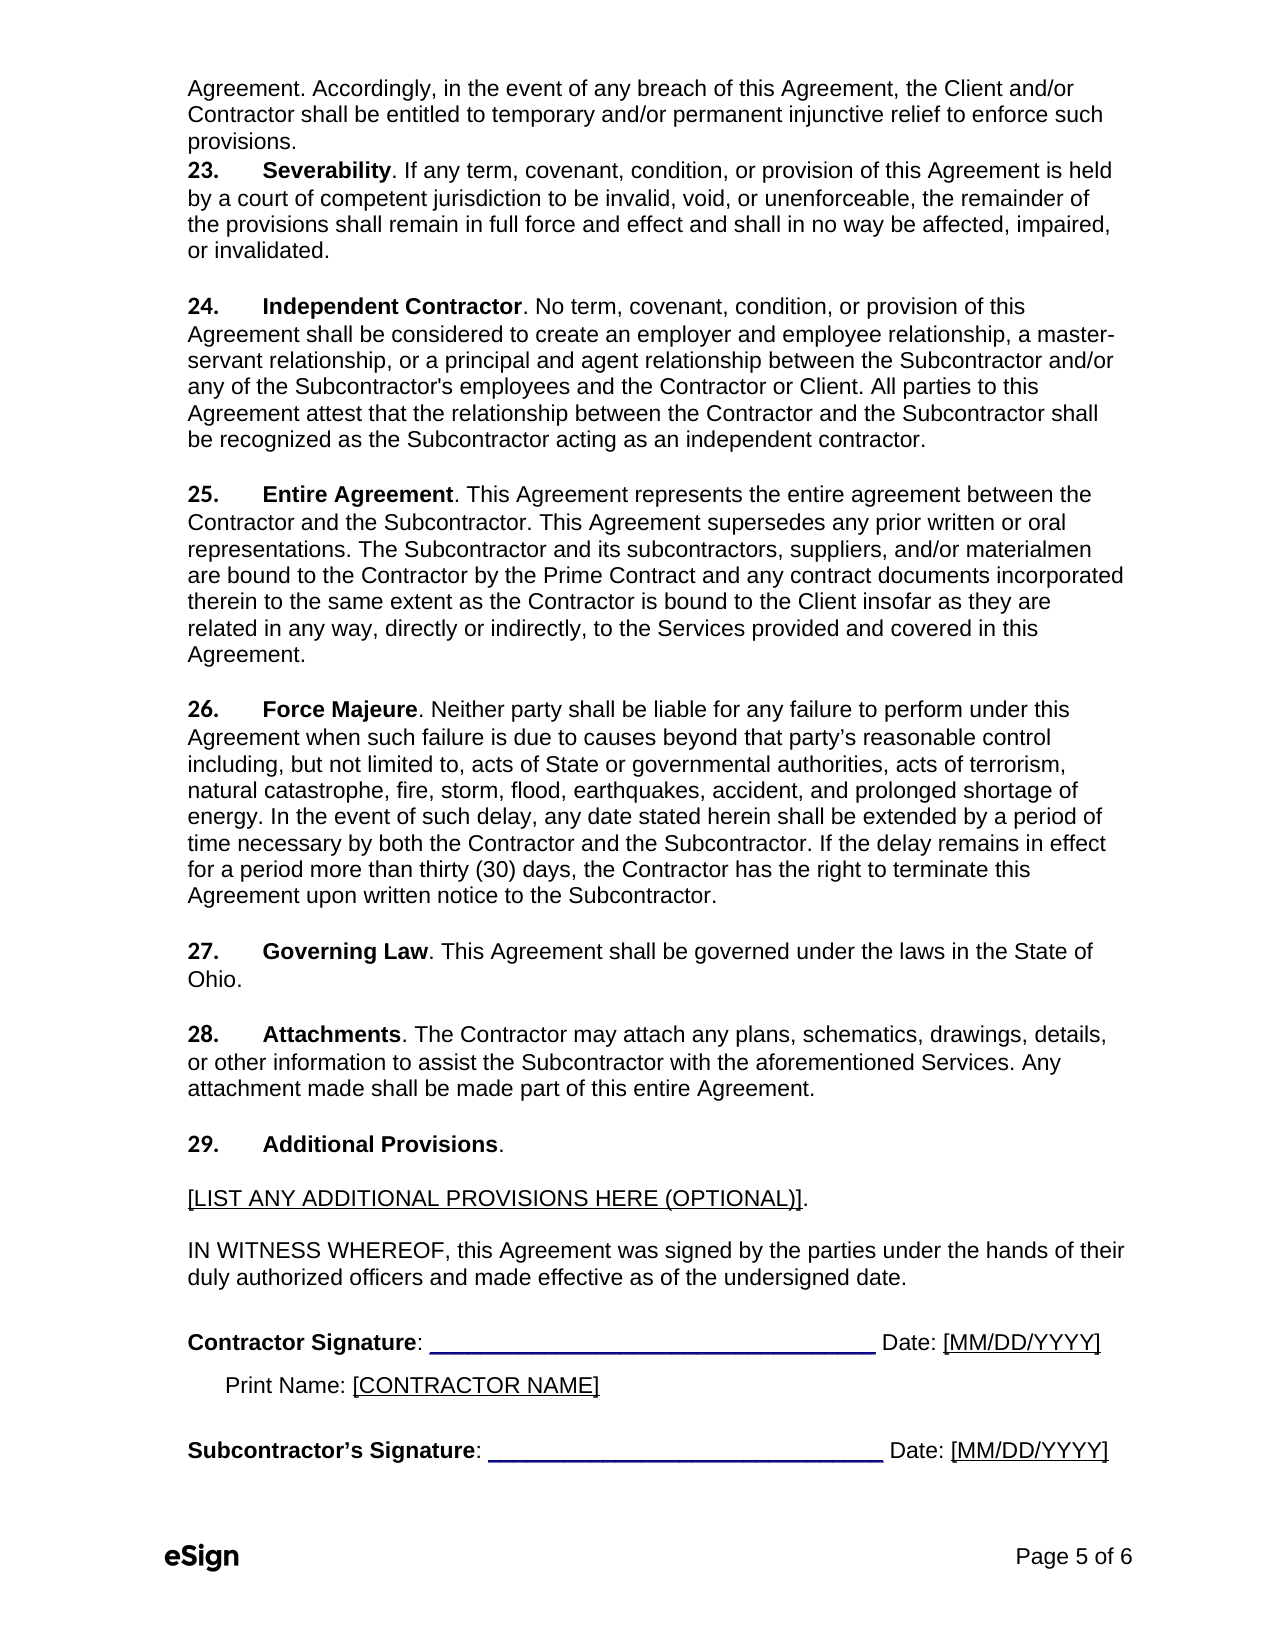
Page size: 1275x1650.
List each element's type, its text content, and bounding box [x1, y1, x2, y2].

list Additional Provisions. [187, 1128, 1125, 1158]
list Contractor Signature: ___________________________________ Date: [MM/DD/YYYY] [187, 1329, 1125, 1355]
list [LIST ANY ADDITIONAL PROVISIONS HERE (OPTIONAL)]. [187, 1185, 1125, 1211]
list Severability. If any term, covenant, condition, or provision of this Agreement is held by a court of competent jurisdiction to be invalid, void, or unenforceable, the remainder of the provisions shall remain in full force and effect and shall in no way be affected, impaired, or invalidated. [187, 154, 1125, 264]
list Attachments. The Contractor may attach any plans, schematics, drawings, details, or other information to assist the Subcontractor with the aforementioned Services. Any attachment made shall be made part of this entire Agreement. [187, 1018, 1125, 1101]
list Force Majeure. Neither party shall be liable for any failure to perform under this Agreement when such failure is due to causes beyond that party’s reasonable control including, but not limited to, acts of State or governmental authorities, acts of terrorism, natural catastrophe, fire, storm, flood, earthquakes, accident, and prolonged shortage of energy. In the event of such delay, any date stated herein shall be extended by a period of time necessary by both the Contractor and the Subcontractor. If the delay remains in effect for a period more than thirty (30) days, the Contractor has the right to terminate this Agreement upon written notice to the Subcontractor. [187, 694, 1125, 909]
text Print Name: [CONTRACTOR NAME] [225, 1372, 1125, 1398]
list Independent Contractor. No term, covenant, condition, or provision of this Agreement shall be considered to create an employer and employee relationship, a master-servant relationship, or a principal and agent relationship between the Subcontractor and/or any of the Subcontractor's employees and the Contractor or Client. All parties to this Agreement attest that the relationship between the Contractor and the Subcontractor shall be recognized as the Subcontractor acting as an independent contractor. [187, 290, 1125, 452]
list IN WITNESS WHEREOF, this Agreement was signed by the parties under the hands of their duly authorized officers and made effective as of the undersigned date. [187, 1237, 1125, 1290]
list Agreement. Accordingly, in the event of any breach of this Agreement, the Client and/or Contractor shall be entitled to temporary and/or permanent injunctive relief to enforce such provisions. [187, 75, 1125, 154]
list Subcontractor’s Signature: _______________________________ Date: [MM/DD/YYYY] [187, 1437, 1125, 1463]
list Entire Agreement. This Agreement represents the entire agreement between the Contractor and the Subcontractor. This Agreement supersedes any prior written or oral representations. The Subcontractor and its subcontractors, suppliers, and/or materialmen are bound to the Contractor by the Prime Contract and any contract documents incorporated therein to the same extent as the Contractor is bound to the Client insofar as they are related in any way, directly or indirectly, to the Services provided and covered in this Agreement. [187, 479, 1125, 667]
list Governing Law. This Agreement shall be governed under the laws in the State of Ohio. [187, 935, 1125, 992]
